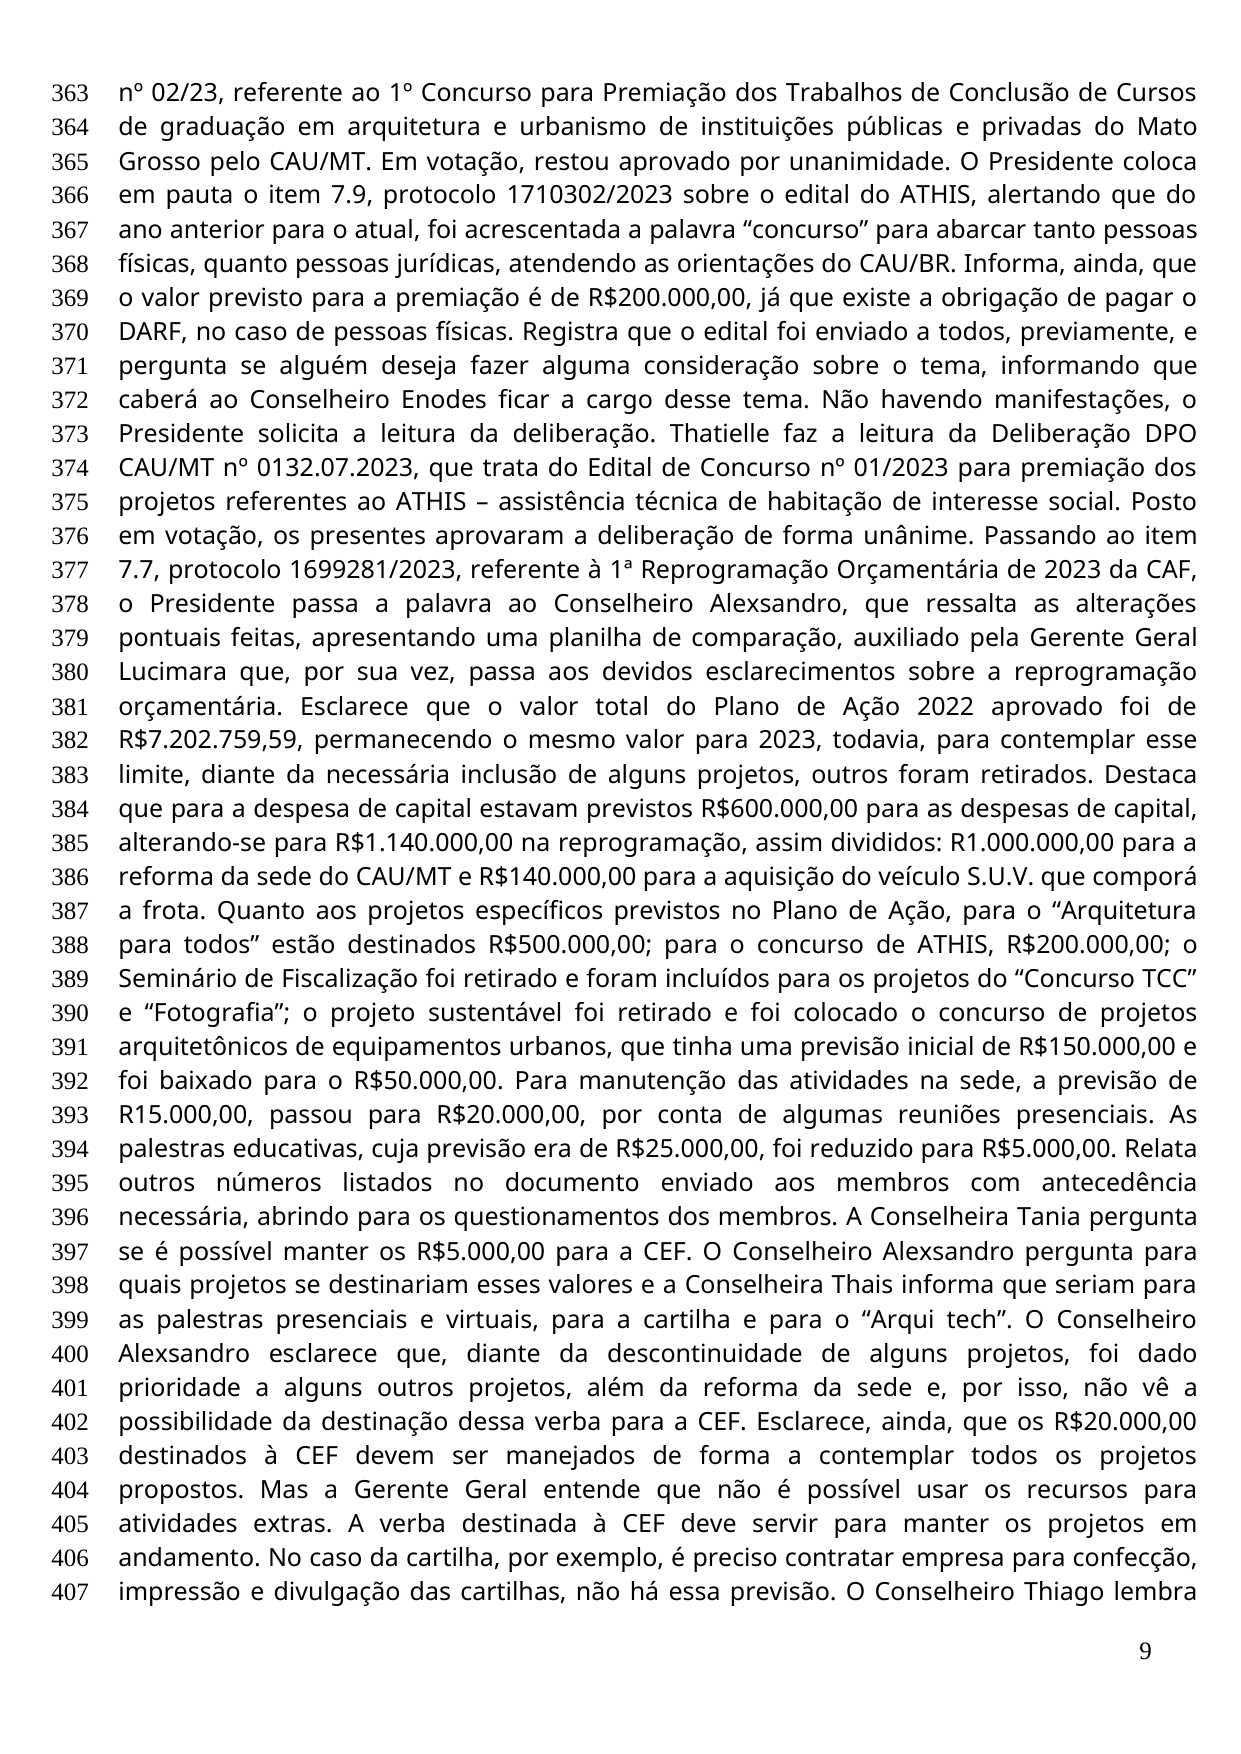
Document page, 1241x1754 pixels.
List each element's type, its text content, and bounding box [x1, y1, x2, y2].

text nº 02/23, referente ao 1º Concurso para Premiação dos Trabalhos de Conclusão de Cursos de graduação em arquitetura e urbanismo de instituições públicas e privadas do Mato Grosso pelo CAU/MT. Em votação, restou aprovado por unanimidade. O Presidente coloca em pauta o item 7.9, protocolo 1710302/2023 sobre o edital do ATHIS, alertando que do ano anterior para o atual, foi acrescentada a palavra “concurso” para abarcar tanto pessoas físicas, quanto pessoas jurídicas, atendendo as orientações do CAU/BR. Informa, ainda, que o valor previsto para a premiação é de R$200.000,00, já que existe a obrigação de pagar o DARF, no caso de pessoas físicas. Registra que o edital foi enviado a todos, previamente, e pergunta se alguém deseja fazer alguma consideração sobre o tema, informando que caberá ao Conselheiro Enodes ficar a cargo desse tema. Não havendo manifestações, o Presidente solicita a leitura da deliberação. Thatielle faz a leitura da Deliberação DPO CAU/MT nº 0132.07.2023, que trata do Edital de Concurso nº 01/2023 para premiação dos projetos referentes ao ATHIS – assistência técnica de habitação de interesse social. Posto em votação, os presentes aprovaram a deliberação de forma unânime. Passando ao item 7.7, protocolo 1699281/2023, referente à 1ª Reprogramação Orçamentária de 2023 da CAF, o Presidente passa a palavra ao Conselheiro Alexsandro, que ressalta as alterações pontuais feitas, apresentando uma planilha de comparação, auxiliado pela Gerente Geral Lucimara que, por sua vez, passa aos devidos esclarecimentos sobre a reprogramação orçamentária. Esclarece que o valor total do Plano de Ação 2022 aprovado foi de R$7.202.759,59, permanecendo o mesmo valor para 2023, todavia, para contemplar esse limite, diante da necessária inclusão de alguns projetos, outros foram retirados. Destaca que para a despesa de capital estavam previstos R$600.000,00 para as despesas de capital, alterando-se para R$1.140.000,00 na reprogramação, assim divididos: R1.000.000,00 para a reforma da sede do CAU/MT e R$140.000,00 para a aquisição do veículo S.U.V. que comporá a frota. Quanto aos projetos específicos previstos no Plano de Ação, para o “Arquitetura para todos” estão destinados R$500.000,00; para o concurso de ATHIS, R$200.000,00; o Seminário de Fiscalização foi retirado e foram incluídos para os projetos do “Concurso TCC” e “Fotografia”; o projeto sustentável foi retirado e foi colocado o concurso de projetos arquitetônicos de equipamentos urbanos, que tinha uma previsão inicial de R$150.000,00 e foi baixado para o R$50.000,00. Para manutenção das atividades na sede, a previsão de R15.000,00, passou para R$20.000,00, por conta de algumas reuniões presenciais. As palestras educativas, cuja previsão era de R$25.000,00, foi reduzido para R$5.000,00. Relata outros números listados no documento enviado aos membros com antecedência necessária, abrindo para os questionamentos dos membros. A Conselheira Tania pergunta se é possível manter os R$5.000,00 para a CEF. O Conselheiro Alexsandro pergunta para quais projetos se destinariam esses valores e a Conselheira Thais informa que seriam para as palestras presenciais e virtuais, para a cartilha e para o “Arqui tech”. O Conselheiro Alexsandro esclarece que, diante da descontinuidade de alguns projetos, foi dado prioridade a alguns outros projetos, além da reforma da sede e, por isso, não vê a possibilidade da destinação dessa verba para a CEF. Esclarece, ainda, que os R$20.000,00 destinados à CEF devem ser manejados de forma a contemplar todos os projetos propostos. Mas a Gerente Geral entende que não é possível usar os recursos para atividades extras. A verba destinada à CEF deve servir para manter os projetos em andamento. No caso da cartilha, por exemplo, é preciso contratar empresa para confecção, impressão e divulgação das cartilhas, não há essa previsão. O Conselheiro Thiago lembra [118, 75, 1199, 1608]
